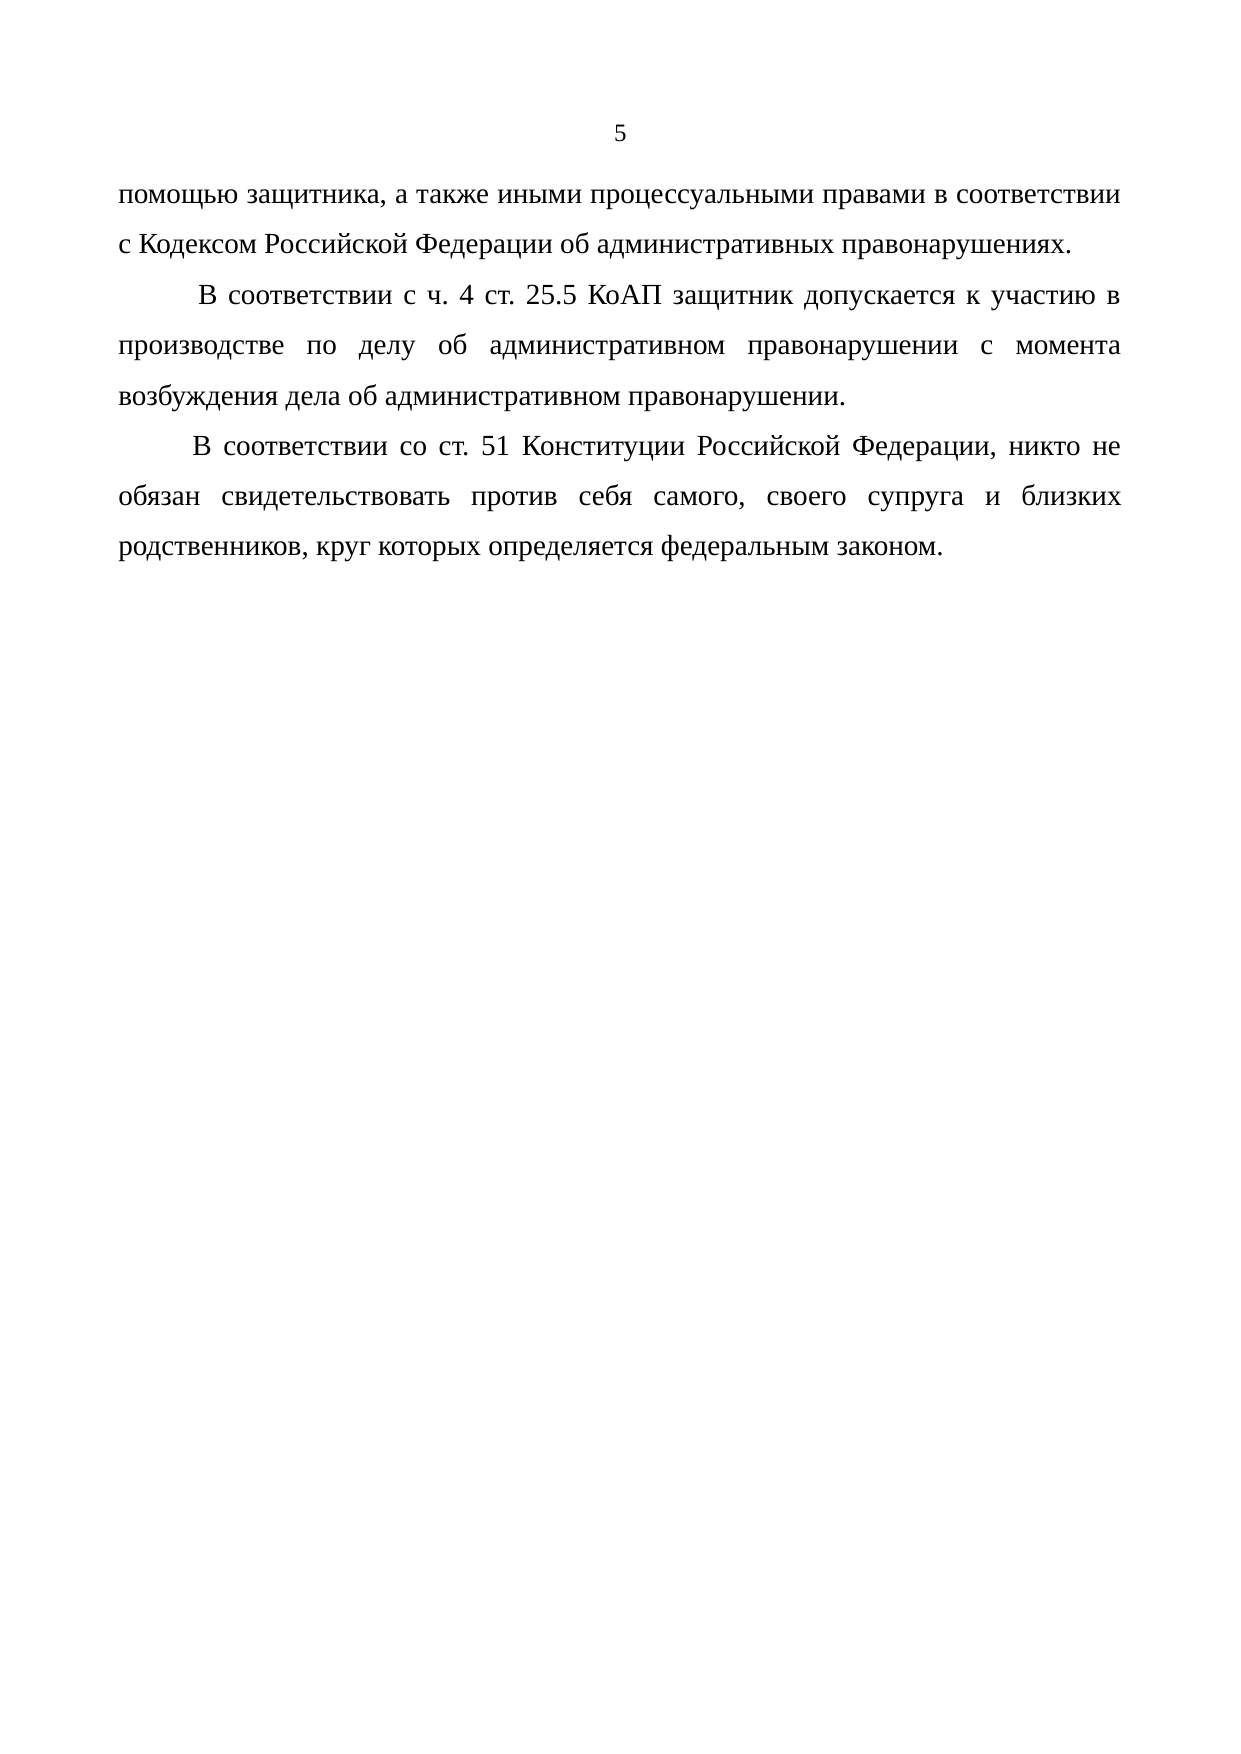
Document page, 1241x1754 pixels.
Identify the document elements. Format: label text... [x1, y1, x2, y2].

text В соответствии со ст. 51 Конституции Российской Федерации, никто не обязан свидетельствовать против себя самого, своего супруга и близких родственников, круг которых определяется федеральным законом. [118, 428, 1122, 562]
text помощью защитника, а также иными процессуальными правами в соответствии с Кодексом Российской Федерации об административных правонарушениях. [118, 176, 1122, 260]
text В соответствии с ч. 4 ст. 25.5 КоАП защитник допускается к участию в производстве по делу об административном правонарушении с момента возбуждения дела об административном правонарушении. [118, 277, 1122, 411]
